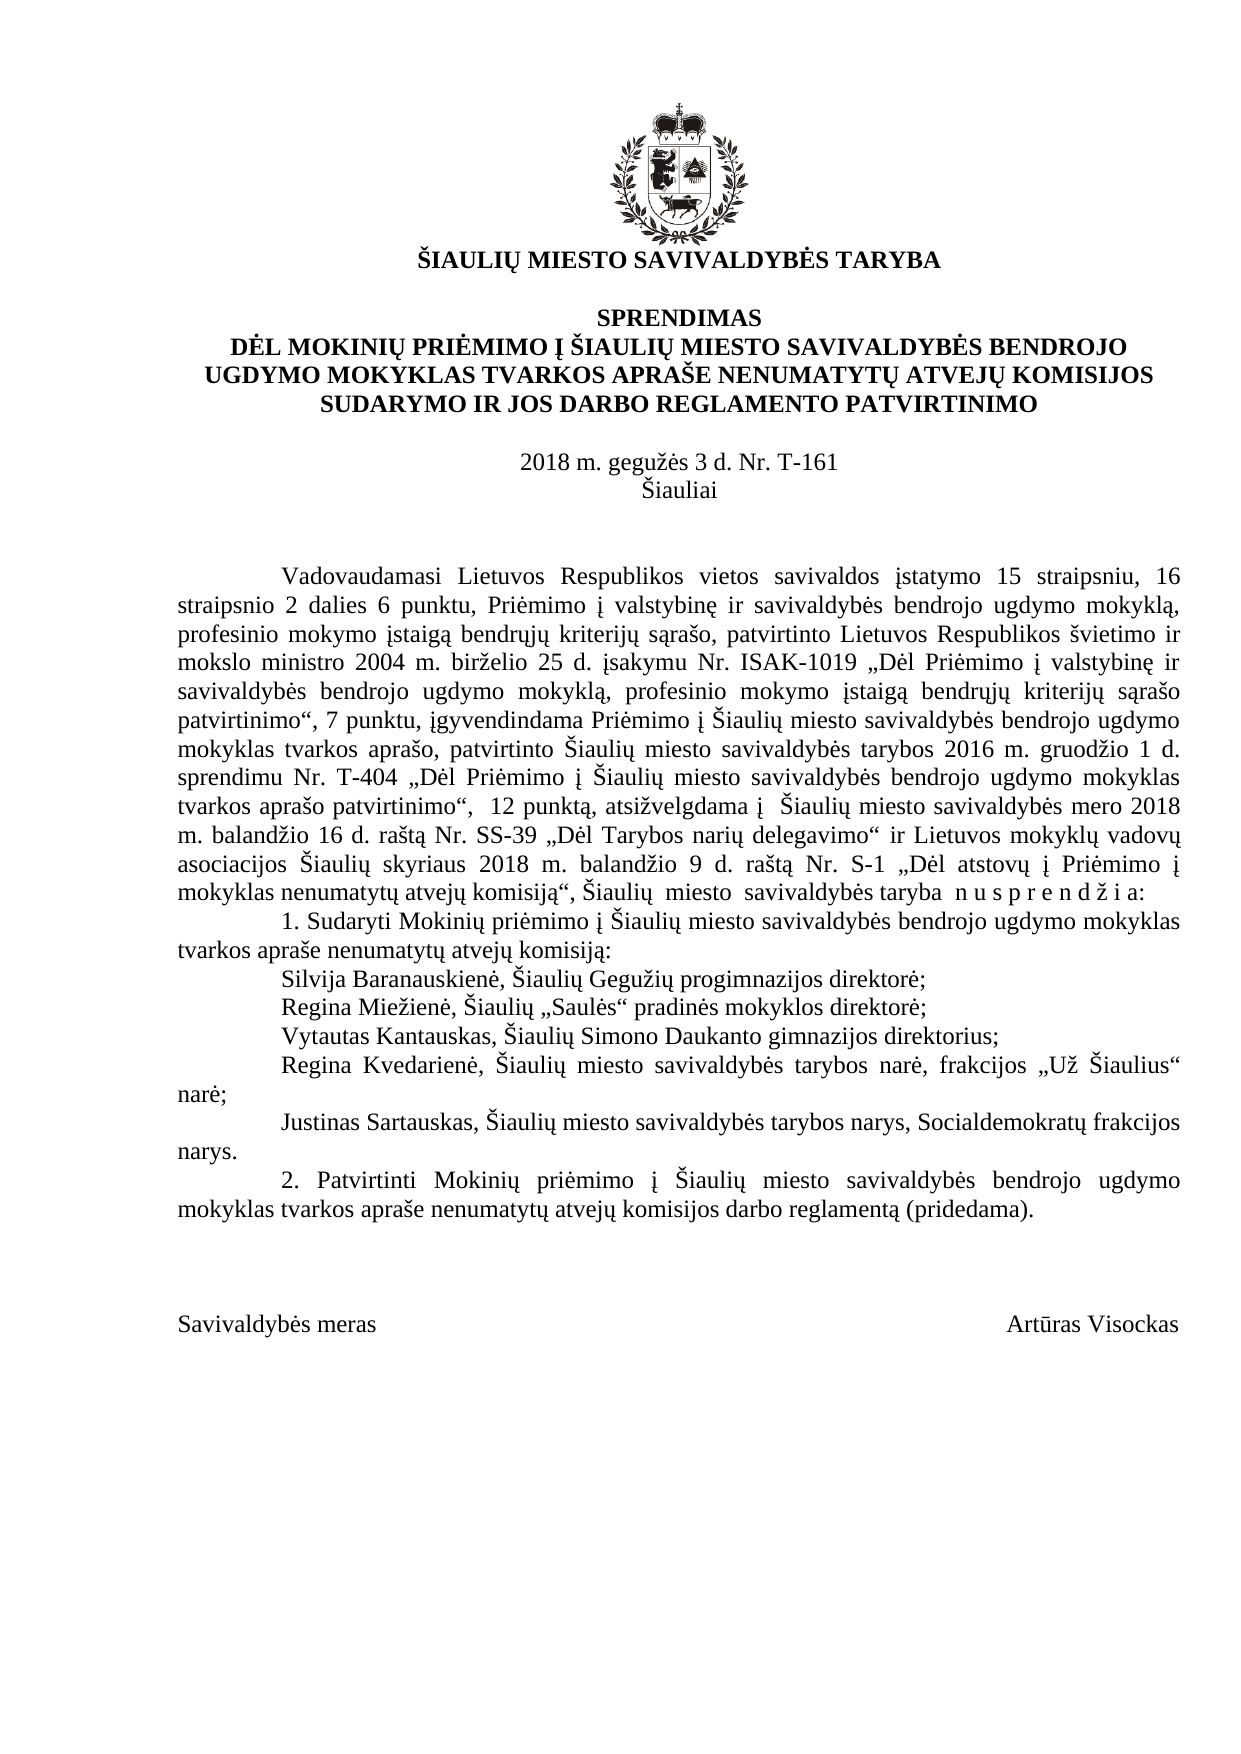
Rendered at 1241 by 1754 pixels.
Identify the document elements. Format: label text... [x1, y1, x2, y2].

text Silvija Baranauskienė, Šiaulių Gegužių progimnazijos direktorė; [177, 964, 1181, 992]
text DĖL MOKINIŲ PRIĖMIMO Į ŠIAULIŲ MIESTO SAVIVALDYBĖS BENDROJO UGDYMO MOKYKLAS TVARKOS APRAŠE NENUMATYTŲ ATVEJŲ KOMISIJOS SUDARYMO IR JOS DARBO REGLAMENTO PATVIRTINIMO [177, 332, 1181, 418]
text ŠIAULIŲ MIESTO SAVIVALDYBĖS TARYBA [177, 246, 1181, 274]
text Šiauliai [177, 476, 1181, 504]
text 1. Sudaryti Mokinių priėmimo į Šiaulių miesto savivaldybės bendrojo ugdymo mokyklas tvarkos apraše nenumatytų atvejų komisiją: [177, 906, 1181, 964]
text 2. Patvirtinti Mokinių priėmimo į Šiaulių miesto savivaldybės bendrojo ugdymo mokyklas tvarkos apraše nenumatytų atvejų komisijos darbo reglamentą (pridedama). [177, 1165, 1181, 1222]
text Regina Miežienė, Šiaulių „Saulės“ pradinės mokyklos direktorė; [177, 992, 1181, 1021]
text 2018 m. gegužės 3 d. Nr. T-161 [177, 447, 1181, 476]
text Savivaldybės meras Artūras Visockas [177, 1309, 1181, 1337]
text Justinas Sartauskas, Šiaulių miesto savivaldybės tarybos narys, Socialdemokratų frakcijos narys. [177, 1107, 1181, 1165]
text Vadovaudamasi Lietuvos Respublikos vietos savivaldos įstatymo 15 straipsniu, 16 straipsnio 2 dalies 6 punktu, Priėmimo į valstybinę ir savivaldybės bendrojo ugdymo mokyklą, profesinio mokymo įstaigą bendrųjų kriterijų sąrašo, patvirtinto Lietuvos Respublikos švietimo ir mokslo ministro 2004 m. birželio 25 d. įsakymu Nr. ISAK-1019 „Dėl Priėmimo į valstybinę ir savivaldybės bendrojo ugdymo mokyklą, profesinio mokymo įstaigą bendrųjų kriterijų sąrašo patvirtinimo“, 7 punktu, įgyvendindama Priėmimo į Šiaulių miesto savivaldybės bendrojo ugdymo mokyklas tvarkos aprašo, patvirtinto Šiaulių miesto savivaldybės tarybos 2016 m. gruodžio 1 d. sprendimu Nr. T-404 „Dėl Priėmimo į Šiaulių miesto savivaldybės bendrojo ugdymo mokyklas tvarkos aprašo patvirtinimo“, 12 punktą, atsižvelgdama į Šiaulių miesto savivaldybės mero 2018 m. balandžio 16 d. raštą Nr. SS-39 „Dėl Tarybos narių delegavimo“ ir Lietuvos mokyklų vadovų asociacijos Šiaulių skyriaus 2018 m. balandžio 9 d. raštą Nr. S-1 „Dėl atstovų į Priėmimo į mokyklas nenumatytų atvejų komisiją“, Šiaulių miesto savivaldybės taryba n u s p r e n d ž i a: [177, 561, 1181, 906]
text Regina Kvedarienė, Šiaulių miesto savivaldybės tarybos narė, frakcijos „Už Šiaulius“ narė; [177, 1050, 1181, 1107]
text Vytautas Kantauskas, Šiaulių Simono Daukanto gimnazijos direktorius; [177, 1021, 1181, 1050]
text SPRENDIMAS [177, 303, 1181, 332]
